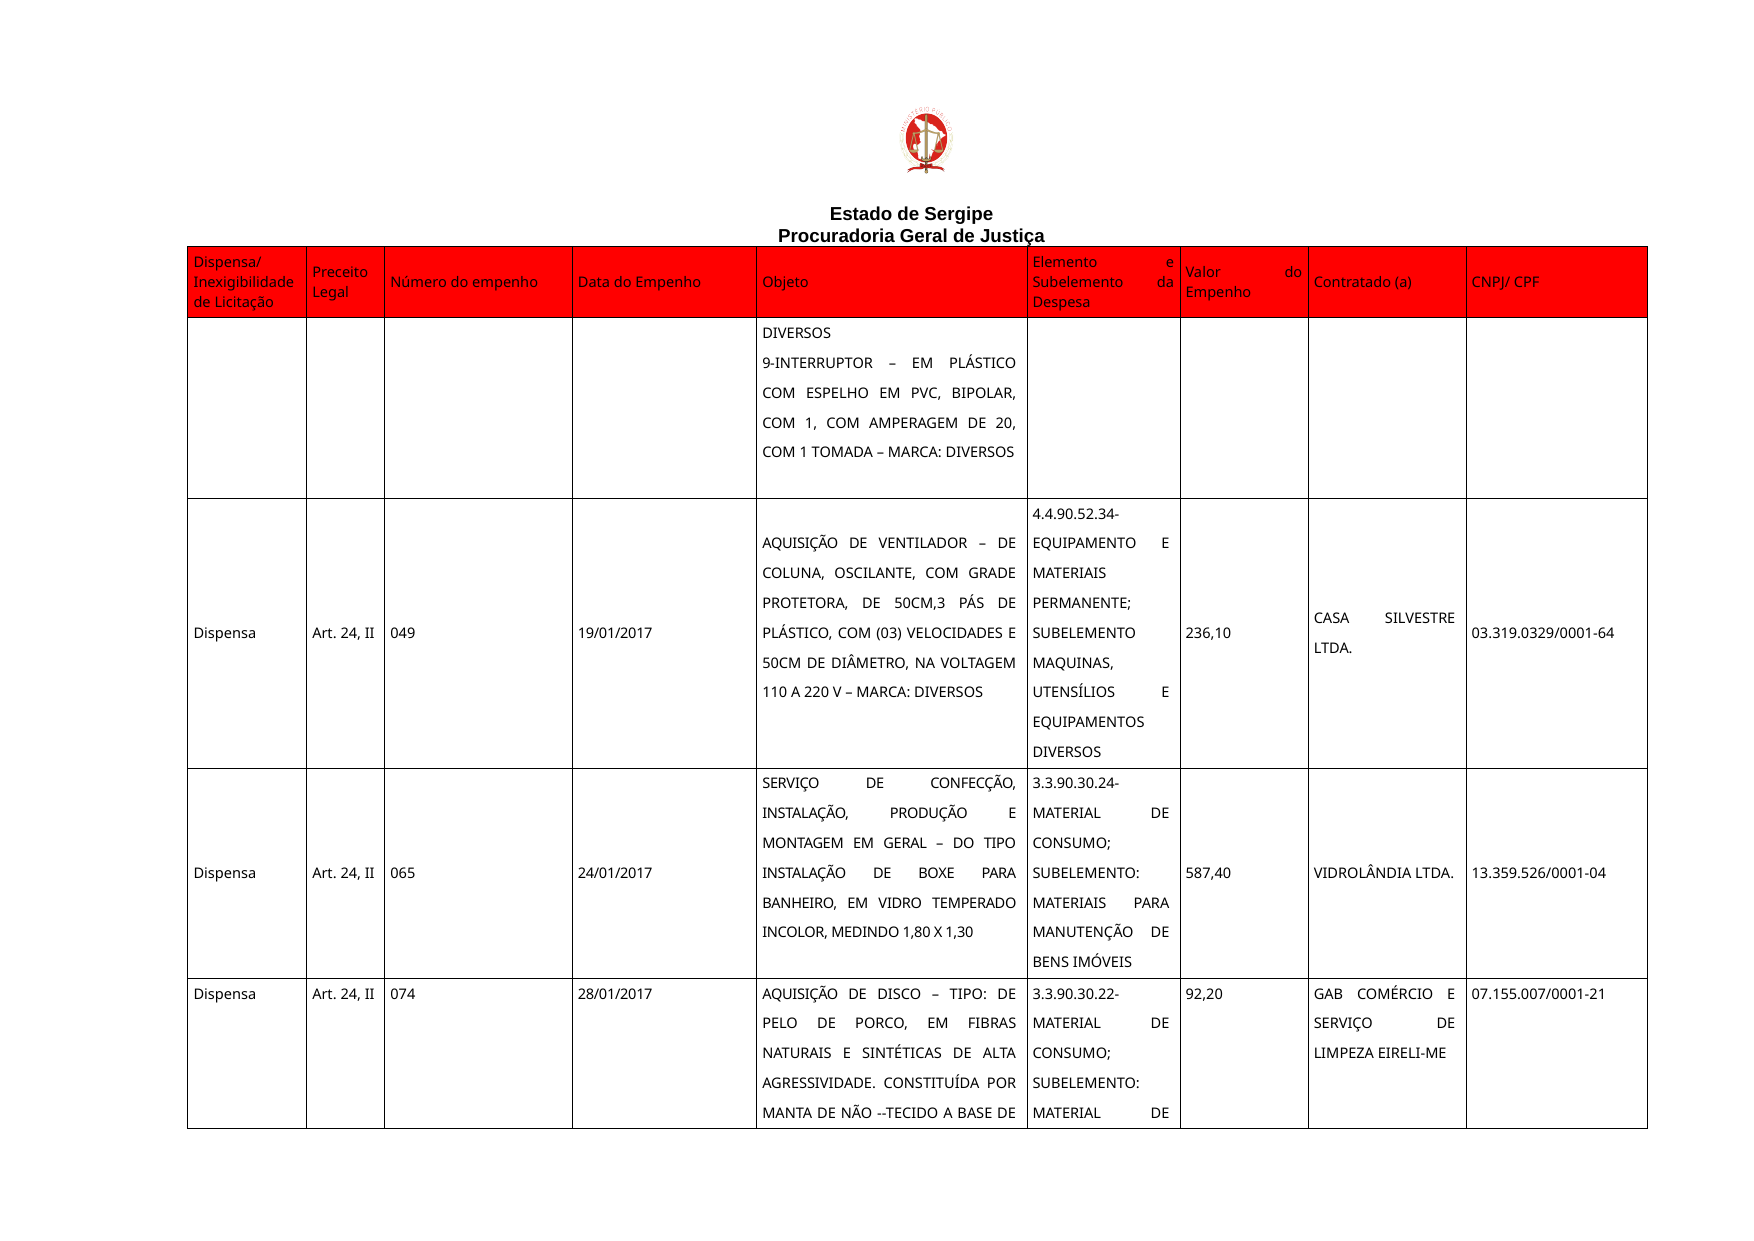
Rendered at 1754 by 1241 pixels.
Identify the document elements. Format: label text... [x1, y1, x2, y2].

table_cell VIDROLÂNDIA LTDA. [1309, 769, 1466, 978]
table_header Objeto [757, 247, 1027, 317]
table_cell [188, 318, 306, 498]
table_header Número do empenho [385, 247, 572, 317]
table_header CNPJ/ CPF [1467, 247, 1647, 317]
table_cell [1181, 318, 1308, 498]
table_cell Art. 24, II [307, 499, 384, 767]
table_cell [1309, 318, 1466, 498]
table_cell Dispensa [188, 979, 306, 1128]
table_cell 13.359.526/0001-04 [1467, 769, 1647, 978]
table_cell CASA SILVESTRE LTDA. [1309, 499, 1466, 767]
table_header Elemento e Subelemento da Despesa [1028, 247, 1180, 317]
table_cell 92,20 [1181, 979, 1308, 1128]
table_cell GAB COMÉRCIO E SERVIÇO DE LIMPEZA EIRELI-ME [1309, 979, 1466, 1128]
table_cell AQUISIÇÃO DE VENTILADOR – DE COLUNA, OSCILANTE, COM GRADE PROTETORA, DE 50CM,3 PÁS DE PLÁSTICO, COM (03) VELOCIDADES E 50CM DE DIÂMETRO, NA VOLTAGEM 110 A 220 V – MARCA: DIVERSOS [757, 499, 1027, 767]
table_cell 3.3.90.30.24-MATERIAL DE CONSUMO; SUBELEMENTO: MATERIAIS PARA MANUTENÇÃO DE BENS IMÓVEIS [1028, 769, 1180, 978]
table_cell [573, 318, 756, 498]
table_header Data do Empenho [573, 247, 756, 317]
table_cell 24/01/2017 [573, 769, 756, 978]
table_cell [307, 318, 384, 498]
table_cell [1028, 318, 1180, 498]
table_cell 03.319.0329/0001-64 [1467, 499, 1647, 767]
table_cell Art. 24, II [307, 979, 384, 1128]
table_cell Dispensa [188, 769, 306, 978]
table_cell [385, 318, 572, 498]
table_cell 587,40 [1181, 769, 1308, 978]
table_cell 3.3.90.30.22-MATERIAL DE CONSUMO; SUBELEMENTO: MATERIAL DE [1028, 979, 1180, 1128]
table_header Preceito Legal [307, 247, 384, 317]
table_cell 236,10 [1181, 499, 1308, 767]
table_cell Art. 24, II [307, 769, 384, 978]
table_cell 049 [385, 499, 572, 767]
table_cell Dispensa [188, 499, 306, 767]
table_cell 28/01/2017 [573, 979, 756, 1128]
table_header Contratado (a) [1309, 247, 1466, 317]
table_header Dispensa/Inexigibilidade de Licitação [188, 247, 306, 317]
table_cell AQUISIÇÃO DE DISCO – TIPO: DE PELO DE PORCO, EM FIBRAS NATURAIS E SINTÉTICAS DE ALTA AGRESSIVIDADE. CONSTITUÍDA POR MANTA DE NÃO --TECIDO A BASE DE [757, 979, 1027, 1128]
table_cell 19/01/2017 [573, 499, 756, 767]
table_cell 07.155.007/0001-21 [1467, 979, 1647, 1128]
table_cell 065 [385, 769, 572, 978]
table_cell SERVIÇO DE CONFECÇÃO, INSTALAÇÃO, PRODUÇÃO E MONTAGEM EM GERAL – DO TIPO INSTALAÇÃO DE BOXE PARA BANHEIRO, EM VIDRO TEMPERADO INCOLOR, MEDINDO 1,80 X 1,30 [757, 769, 1027, 978]
table_cell 074 [385, 979, 572, 1128]
table_cell 4.4.90.52.34-EQUIPAMENTO E MATERIAIS PERMANENTE; SUBELEMENTO MAQUINAS, UTENSÍLIOS E EQUIPAMENTOS DIVERSOS [1028, 499, 1180, 767]
table_cell DIVERSOS 9-INTERRUPTOR – EM PLÁSTICO COM ESPELHO EM PVC, BIPOLAR, COM 1, COM AMPERAGEM DE 20, COM 1 TOMADA – MARCA: DIVERSOS [757, 318, 1027, 498]
table_header Valor do Empenho [1181, 247, 1308, 317]
table_cell [1467, 318, 1647, 498]
